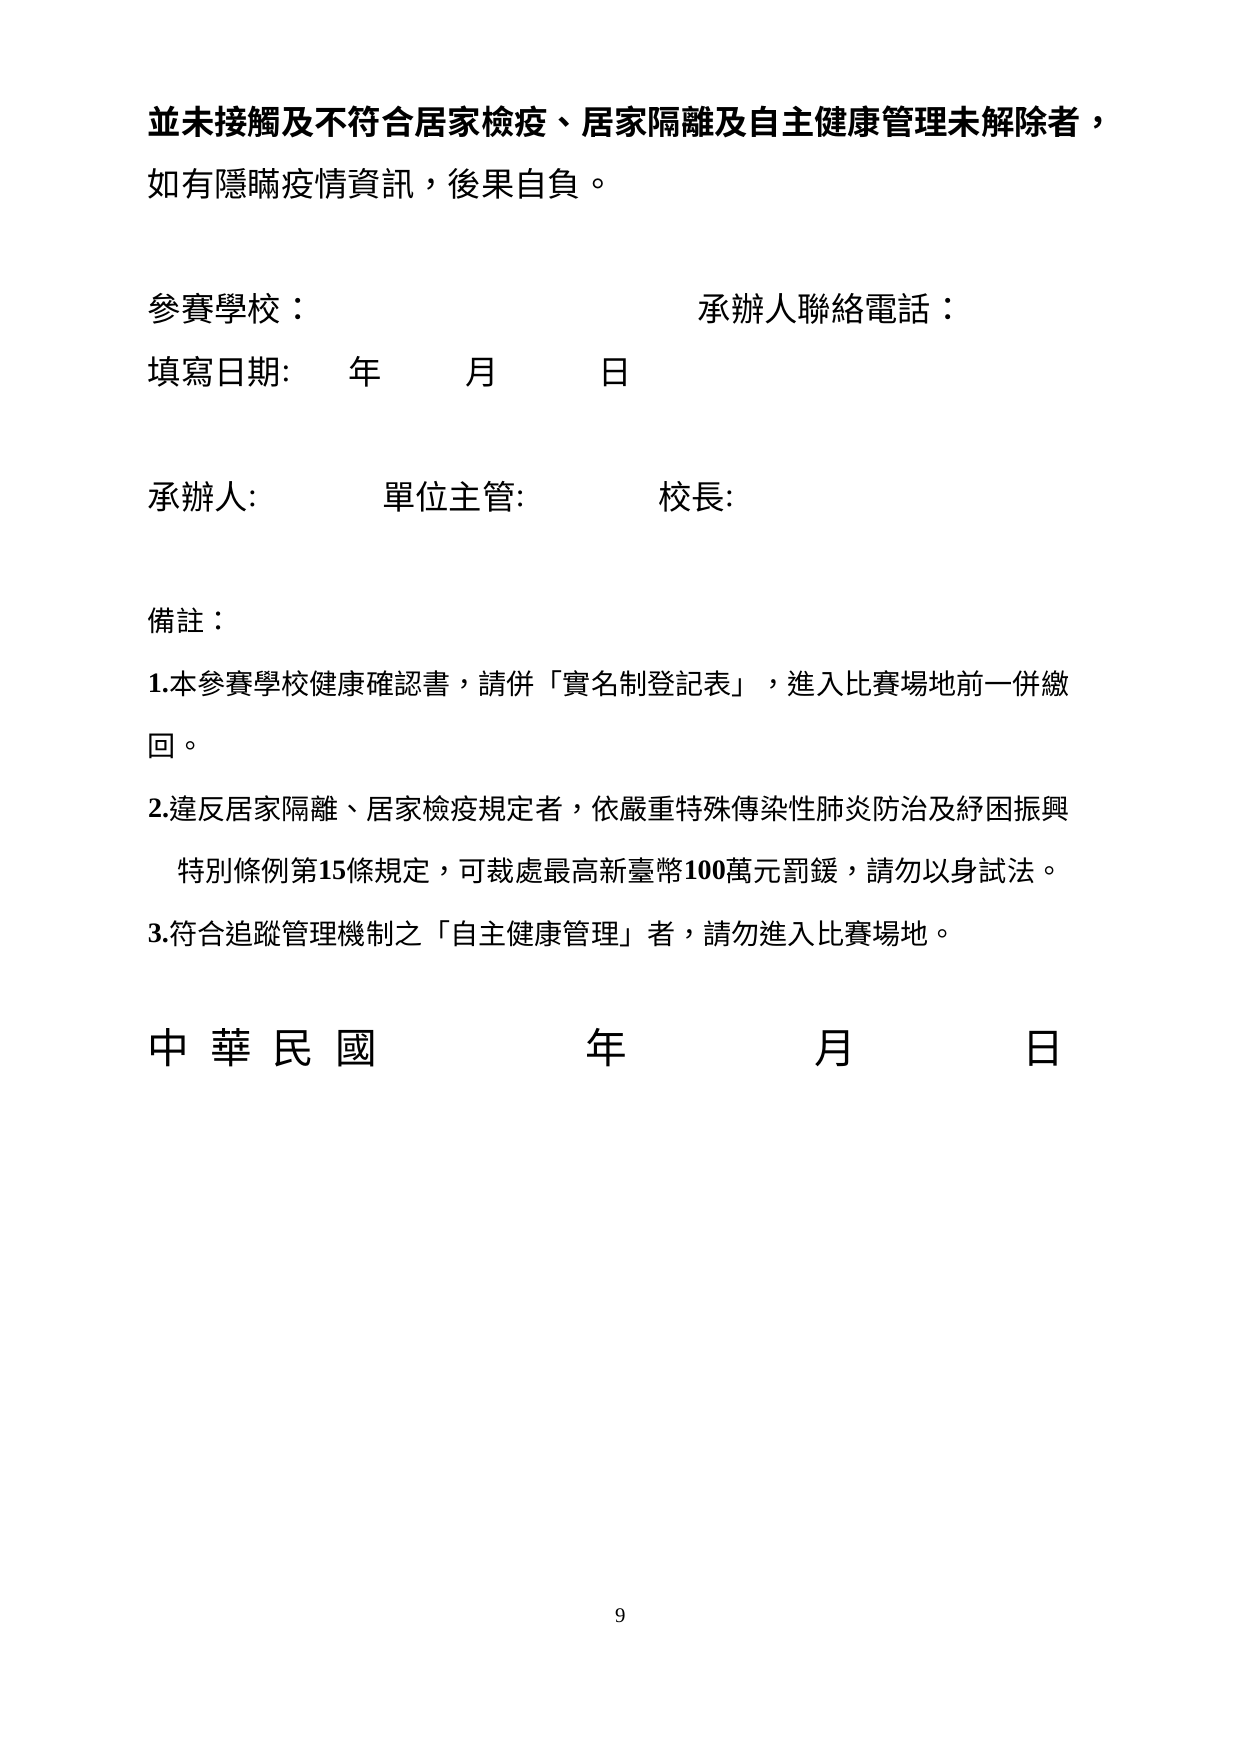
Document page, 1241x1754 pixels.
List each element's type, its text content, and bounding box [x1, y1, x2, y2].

text 因嚴重特殊傳染性肺炎(COVID-19，簡稱新冠肺炎)疫情，本校聲明並未於110年4月7日(比賽三週以前之日期)以後赴中央流行疫情指揮中心所公告之第三級「警告(Warning)」國家或地區，並未接觸及不符合居家檢疫、居家隔離及自主健康管理未解除者，如有隱瞞疫情資訊，後果自負。 [148, 78, 1092, 203]
text 填寫日期: 年 月 日 [148, 328, 1092, 390]
text 2.違反居家隔離、居家檢疫規定者，依嚴重特殊傳染性肺炎防治及紓困振興特別條例第15條規定，可裁處最高新臺幣100萬元罰鍰，請勿以身試法。 [148, 765, 1092, 890]
text 承辦人: 單位主管: 校長: [148, 453, 1092, 515]
text 中 華 民 國 年 月 日 [148, 1015, 1092, 1076]
text 3.符合追蹤管理機制之「自主健康管理」者，請勿進入比賽場地。 [148, 890, 1092, 953]
text 1.本參賽學校健康確認書，請併「實名制登記表」，進入比賽場地前一併繳回。 [148, 640, 1092, 765]
text 備註： [148, 578, 1092, 640]
text 參賽學校： 承辦人聯絡電話： [148, 265, 1092, 328]
